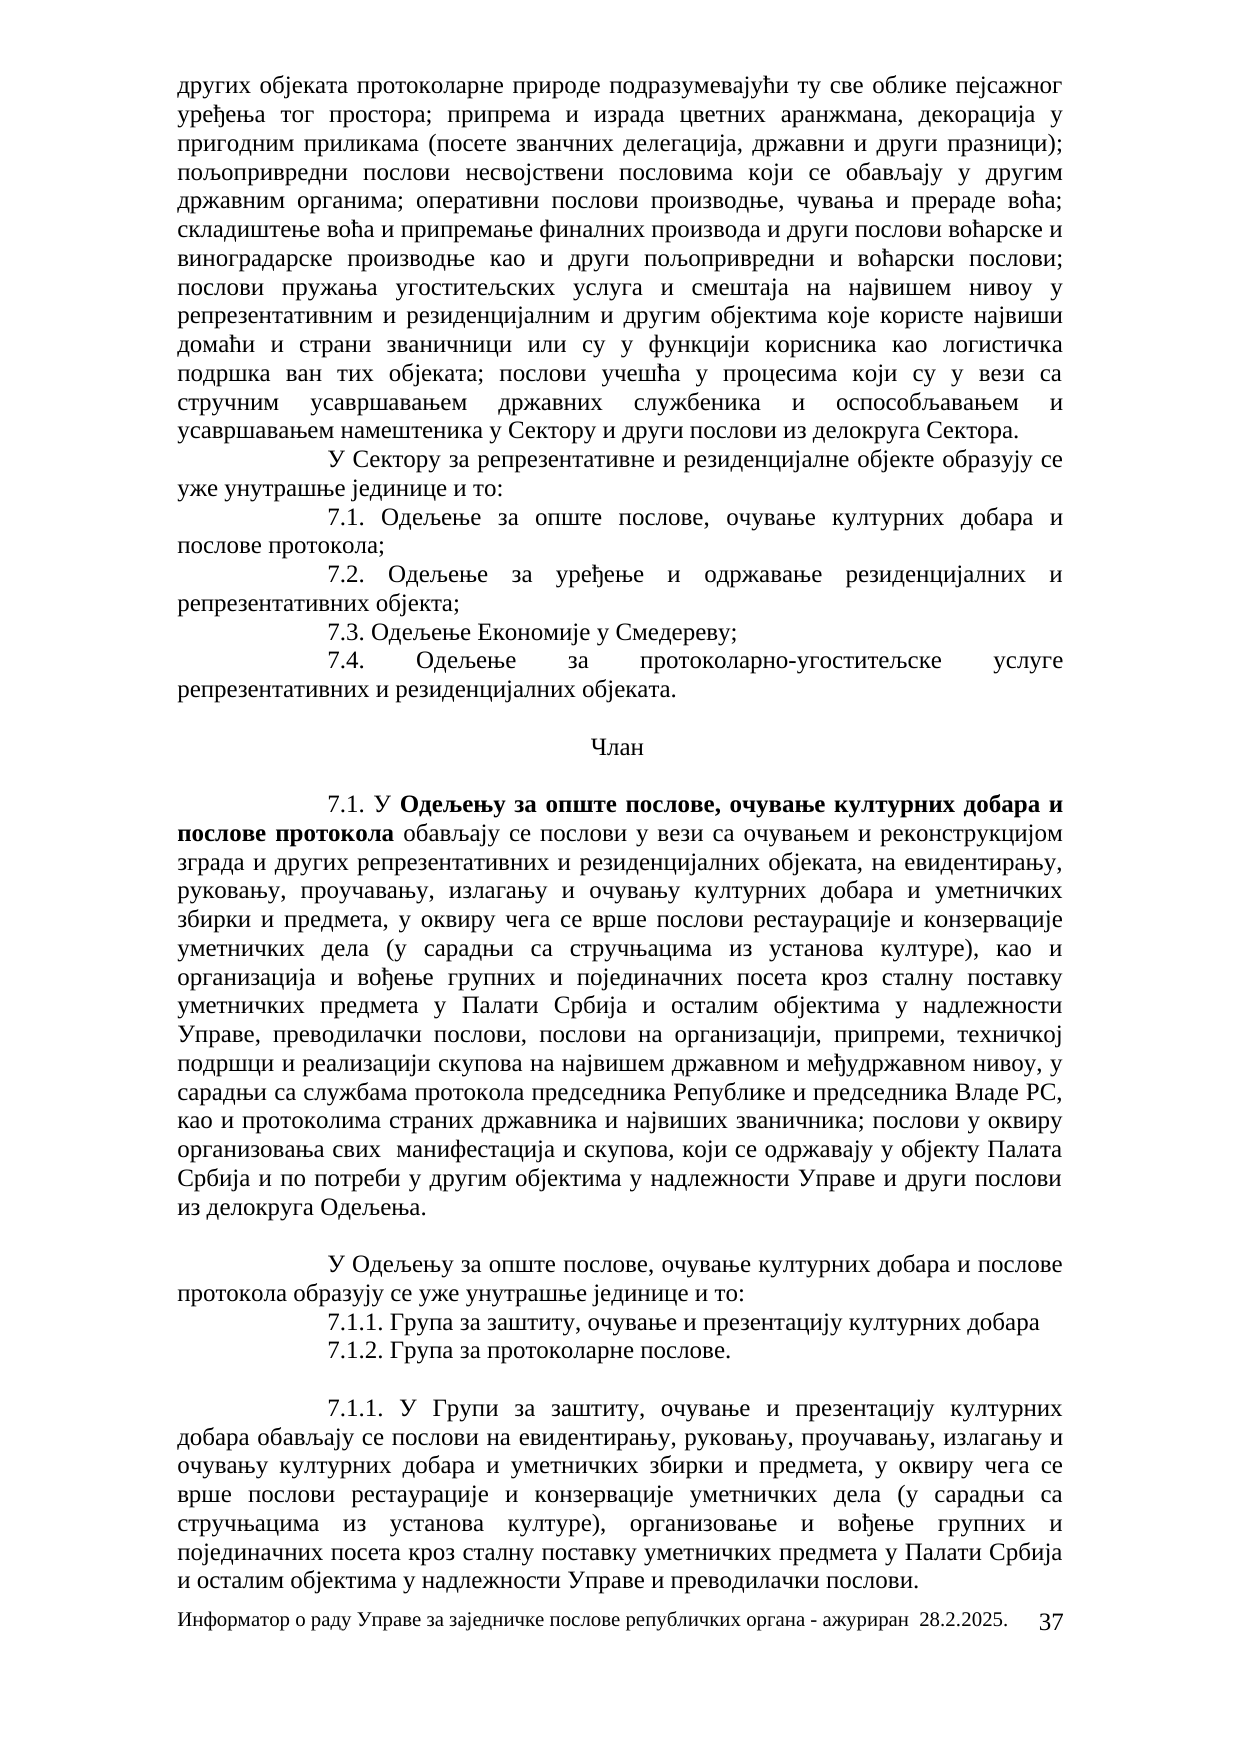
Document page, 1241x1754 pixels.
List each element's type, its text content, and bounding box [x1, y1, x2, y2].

text 7.4. Одељење за протоколарно-угоститељске услуге репрезентативних и резиденцијалних објеката. [177, 646, 1063, 703]
text других објеката протоколарне природе подразумевајући ту све облике пејсажног уређења тог простора; припрема и израда цветних аранжмана, декорација у пригодним приликама (посете званчних делегација, државни и други празници); пољопривредни послови несвојствени пословима који се обављају у другим државним органима; оперативни послови производње, чувања и прераде воћа; складиштење воћа и припремање финалних производа и други послови воћарске и виноградарске производње као и други пољопривредни и воћарски послови; послови пружања угоститељских услуга и смештаја на највишем нивоу у репрезентативним и резиденцијалним и другим објектима које користе највиши домаћи и страни званичници или су у функцији корисника као логистичка подршка ван тих објеката; послови учешћа у процесима који су у вези са стручним усавршавањем државних службеника и оспособљавањем и усавршавањем намештеника у Сектору и други послови из делокруга Сектора. [177, 71, 1063, 444]
text 7.1. У Одељењу за опште послове, очување културних добара и послове протокола обављају се послови у вези са очувањем и реконструкцијом зграда и других репрезентативних и резиденцијалних објеката, на евидентирању, руковању, проучавању, излагању и очувању културних добара и уметничких збирки и предмета, у оквиру чега се врше послови рестаурације и конзервације уметничких дела (у сарадњи са стручњацима из установа културе), као и организација и вођење групних и појединачних посета кроз сталну поставку уметничких предмета у Палати Србија и осталим објектима у надлежности Управе, преводилачки послови, послови на организацији, припреми, техничкој подршци и реализацији скупова на највишем државном и међудржавном нивоу, у сарадњи са службама протокола председника Републике и председника Владе РС, као и протоколима страних државника и највиших званичника; послови у оквиру организовања свих манифестација и скупова, који се одржавају у објекту Палата Србија и по потреби у другим објектима у надлежности Управе и други послови из делокруга Одељења. [177, 789, 1063, 1221]
text 7.1.1. У Групи за заштиту, очување и презентацију културних добара обављају се послови на евидентирању, руковању, проучавању, излагању и очувању културних добара и уметничких збирки и предмета, у оквиру чега се врше послови рестаурације и конзервације уметничких дела (у сарадњи са стручњацима из установа културе), организовање и вођење групних и појединачних посета кроз сталну поставку уметничких предмета у Палати Србија и осталим објектима у надлежности Управе и преводилачки послови. [177, 1393, 1063, 1594]
text Члан [177, 732, 1063, 761]
text У Одељењу за опште послове, очување културних добара и послове протокола образују се уже унутрашње јединице и то: [177, 1249, 1063, 1307]
text 7.1.2. Група за протоколарне послове. [177, 1336, 1063, 1364]
text 7.1.1. Група за заштиту, очување и презентацију културних добара [177, 1307, 1063, 1336]
text 7.2. Одељење за уређење и одржавање резиденцијалних и репрезентативних објекта; [177, 559, 1063, 617]
text У Сектору за репрезентативне и резиденцијалне објекте образују се уже унутрашње јединице и то: [177, 444, 1063, 502]
text 7.1. Oдељење за опште послове, очување културних добара и послове протокола; [177, 502, 1063, 559]
text 7.3. Одељење Економије у Смедереву; [177, 617, 1063, 646]
